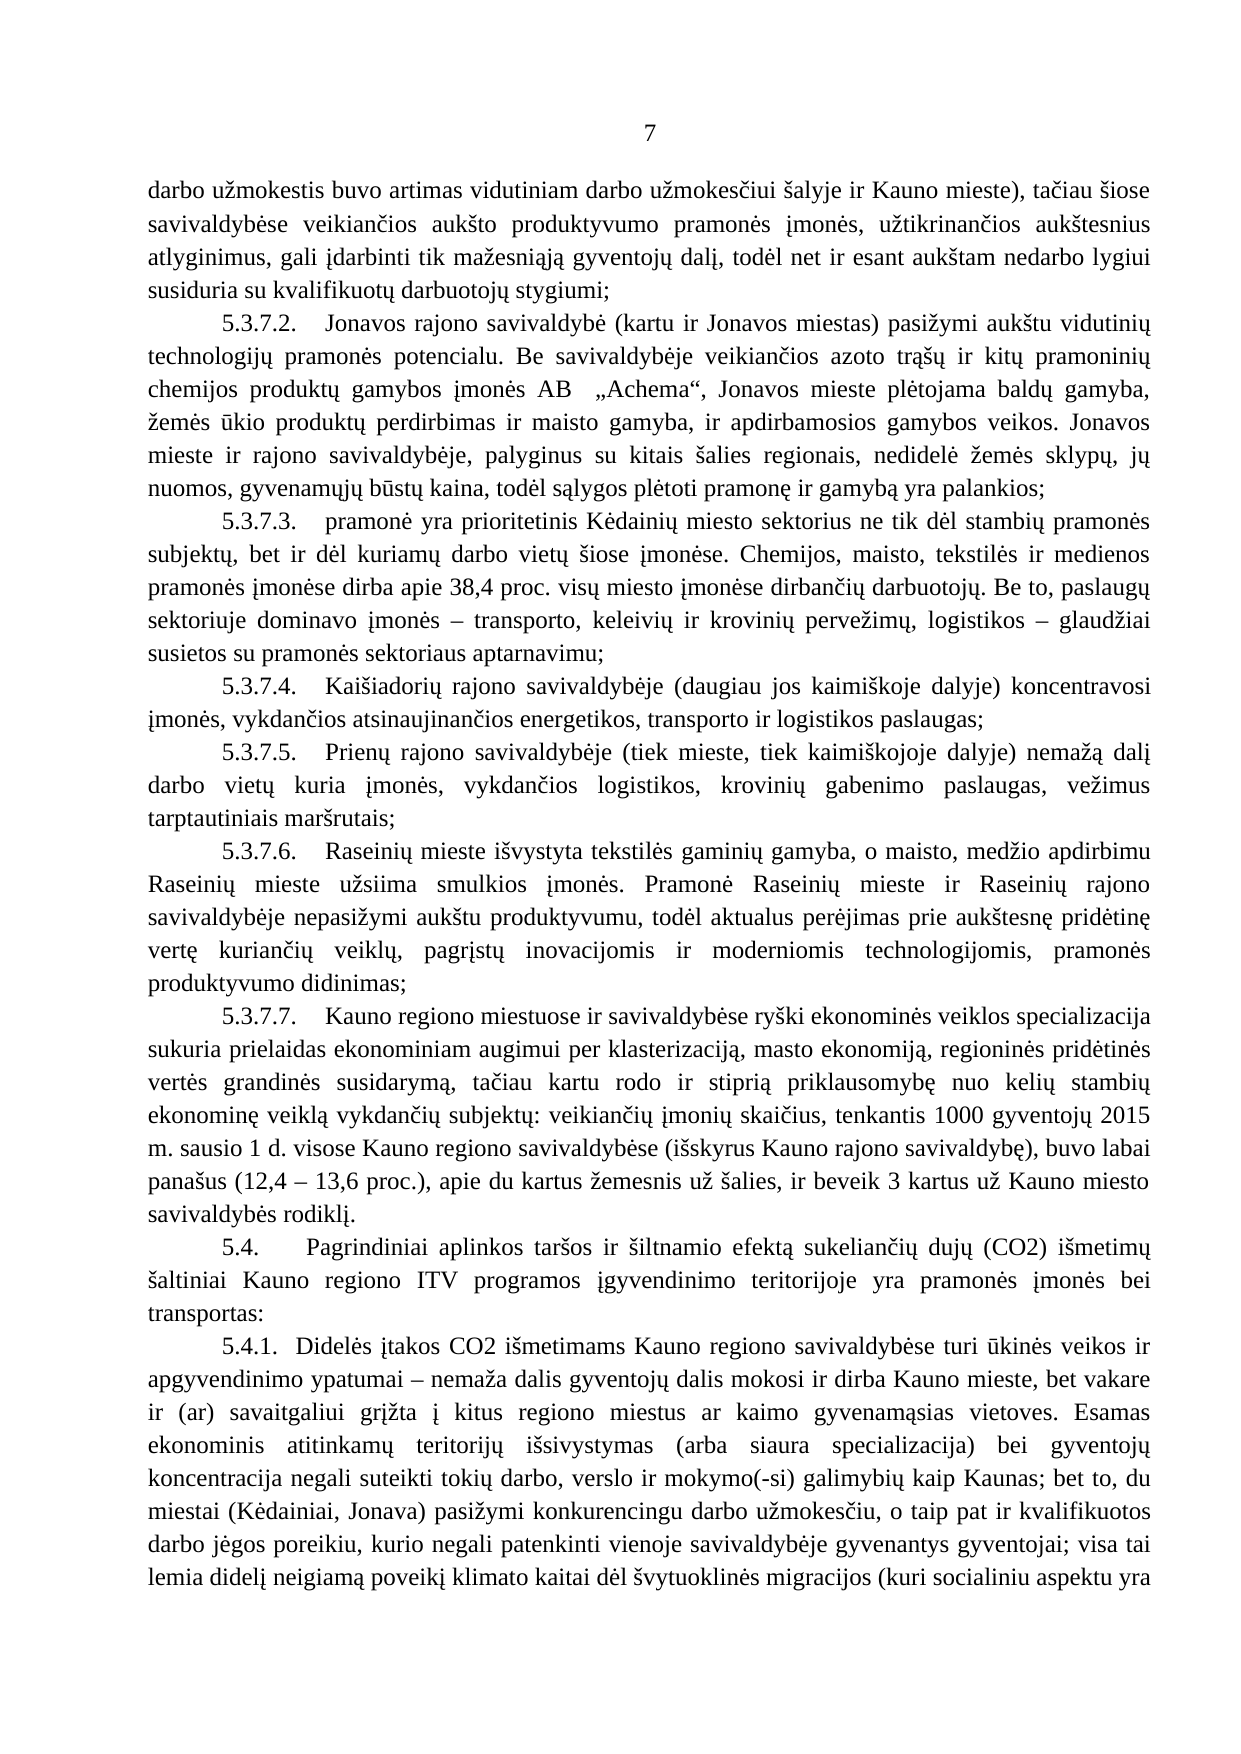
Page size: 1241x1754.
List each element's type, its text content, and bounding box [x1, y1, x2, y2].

text 5.3.7.7. Kauno regiono miestuose ir savivaldybėse ryški ekonominės veiklos specializacija sukuria prielaidas ekonominiam augimui per klasterizaciją, masto ekonomiją, regioninės pridėtinės vertės grandinės susidarymą, tačiau kartu rodo ir stiprią priklausomybę nuo kelių stambių ekonominę veiklą vykdančių subjektų: veikiančių įmonių skaičius, tenkantis 1000 gyventojų 2015 m. sausio 1 d. visose Kauno regiono savivaldybėse (išskyrus Kauno rajono savivaldybę), buvo labai panašus (12,4 – 13,6 proc.), apie du kartus žemesnis už šalies, ir beveik 3 kartus už Kauno miesto savivaldybės rodiklį. [148, 1001, 1152, 1228]
text 5.4. Pagrindiniai aplinkos taršos ir šiltnamio efektą sukeliančių dujų (CO2) išmetimų šaltiniai Kauno regiono ITV programos įgyvendinimo teritorijoje yra pramonės įmonės bei transportas: [148, 1232, 1152, 1327]
text 5.3.7.4. Kaišiadorių rajono savivaldybėje (daugiau jos kaimiškoje dalyje) koncentravosi įmonės, vykdančios atsinaujinančios energetikos, transporto ir logistikos paslaugas; [148, 671, 1152, 733]
text darbo užmokestis buvo artimas vidutiniam darbo užmokesčiui šalyje ir Kauno mieste), tačiau šiose savivaldybėse veikiančios aukšto produktyvumo pramonės įmonės, užtikrinančios aukštesnius atlyginimus, gali įdarbinti tik mažesniąją gyventojų dalį, todėl net ir esant aukštam nedarbo lygiui susiduria su kvalifikuotų darbuotojų stygiumi; [148, 176, 1152, 303]
text 5.3.7.5. Prienų rajono savivaldybėje (tiek mieste, tiek kaimiškojoje dalyje) nemažą dalį darbo vietų kuria įmonės, vykdančios logistikos, krovinių gabenimo paslaugas, vežimus tarptautiniais maršrutais; [148, 737, 1152, 832]
text 5.4.1. Didelės įtakos CO2 išmetimams Kauno regiono savivaldybėse turi ūkinės veikos ir apgyvendinimo ypatumai – nemaža dalis gyventojų dalis mokosi ir dirba Kauno mieste, bet vakare ir (ar) savaitgaliui grįžta į kitus regiono miestus ar kaimo gyvenamąsias vietoves. Esamas ekonominis atitinkamų teritorijų išsivystymas (arba siaura specializacija) bei gyventojų koncentracija negali suteikti tokių darbo, verslo ir mokymo(-si) galimybių kaip Kaunas; bet to, du miestai (Kėdainiai, Jonava) pasižymi konkurencingu darbo užmokesčiu, o taip pat ir kvalifikuotos darbo jėgos poreikiu, kurio negali patenkinti vienoje savivaldybėje gyvenantys gyventojai; visa tai lemia didelį neigiamą poveikį klimato kaitai dėl švytuoklinės migracijos (kuri socialiniu aspektu yra [148, 1331, 1152, 1591]
text 5.3.7.3. pramonė yra prioritetinis Kėdainių miesto sektorius ne tik dėl stambių pramonės subjektų, bet ir dėl kuriamų darbo vietų šiose įmonėse. Chemijos, maisto, tekstilės ir medienos pramonės įmonėse dirba apie 38,4 proc. visų miesto įmonėse dirbančių darbuotojų. Be to, paslaugų sektoriuje dominavo įmonės – transporto, keleivių ir krovinių pervežimų, logistikos – glaudžiai susietos su pramonės sektoriaus aptarnavimu; [148, 506, 1152, 667]
text 5.3.7.6. Raseinių mieste išvystyta tekstilės gaminių gamyba, o maisto, medžio apdirbimu Raseinių mieste užsiima smulkios įmonės. Pramonė Raseinių mieste ir Raseinių rajono savivaldybėje nepasižymi aukštu produktyvumu, todėl aktualus perėjimas prie aukštesnę pridėtinę vertę kuriančių veiklų, pagrįstų inovacijomis ir moderniomis technologijomis, pramonės produktyvumo didinimas; [148, 836, 1152, 997]
text 5.3.7.2. Jonavos rajono savivaldybė (kartu ir Jonavos miestas) pasižymi aukštu vidutinių technologijų pramonės potencialu. Be savivaldybėje veikiančios azoto trąšų ir kitų pramoninių chemijos produktų gamybos įmonės AB „Achema“, Jonavos mieste plėtojama baldų gamyba, žemės ūkio produktų perdirbimas ir maisto gamyba, ir apdirbamosios gamybos veikos. Jonavos mieste ir rajono savivaldybėje, palyginus su kitais šalies regionais, nedidelė žemės sklypų, jų nuomos, gyvenamųjų būstų kaina, todėl sąlygos plėtoti pramonę ir gamybą yra palankios; [148, 308, 1152, 502]
